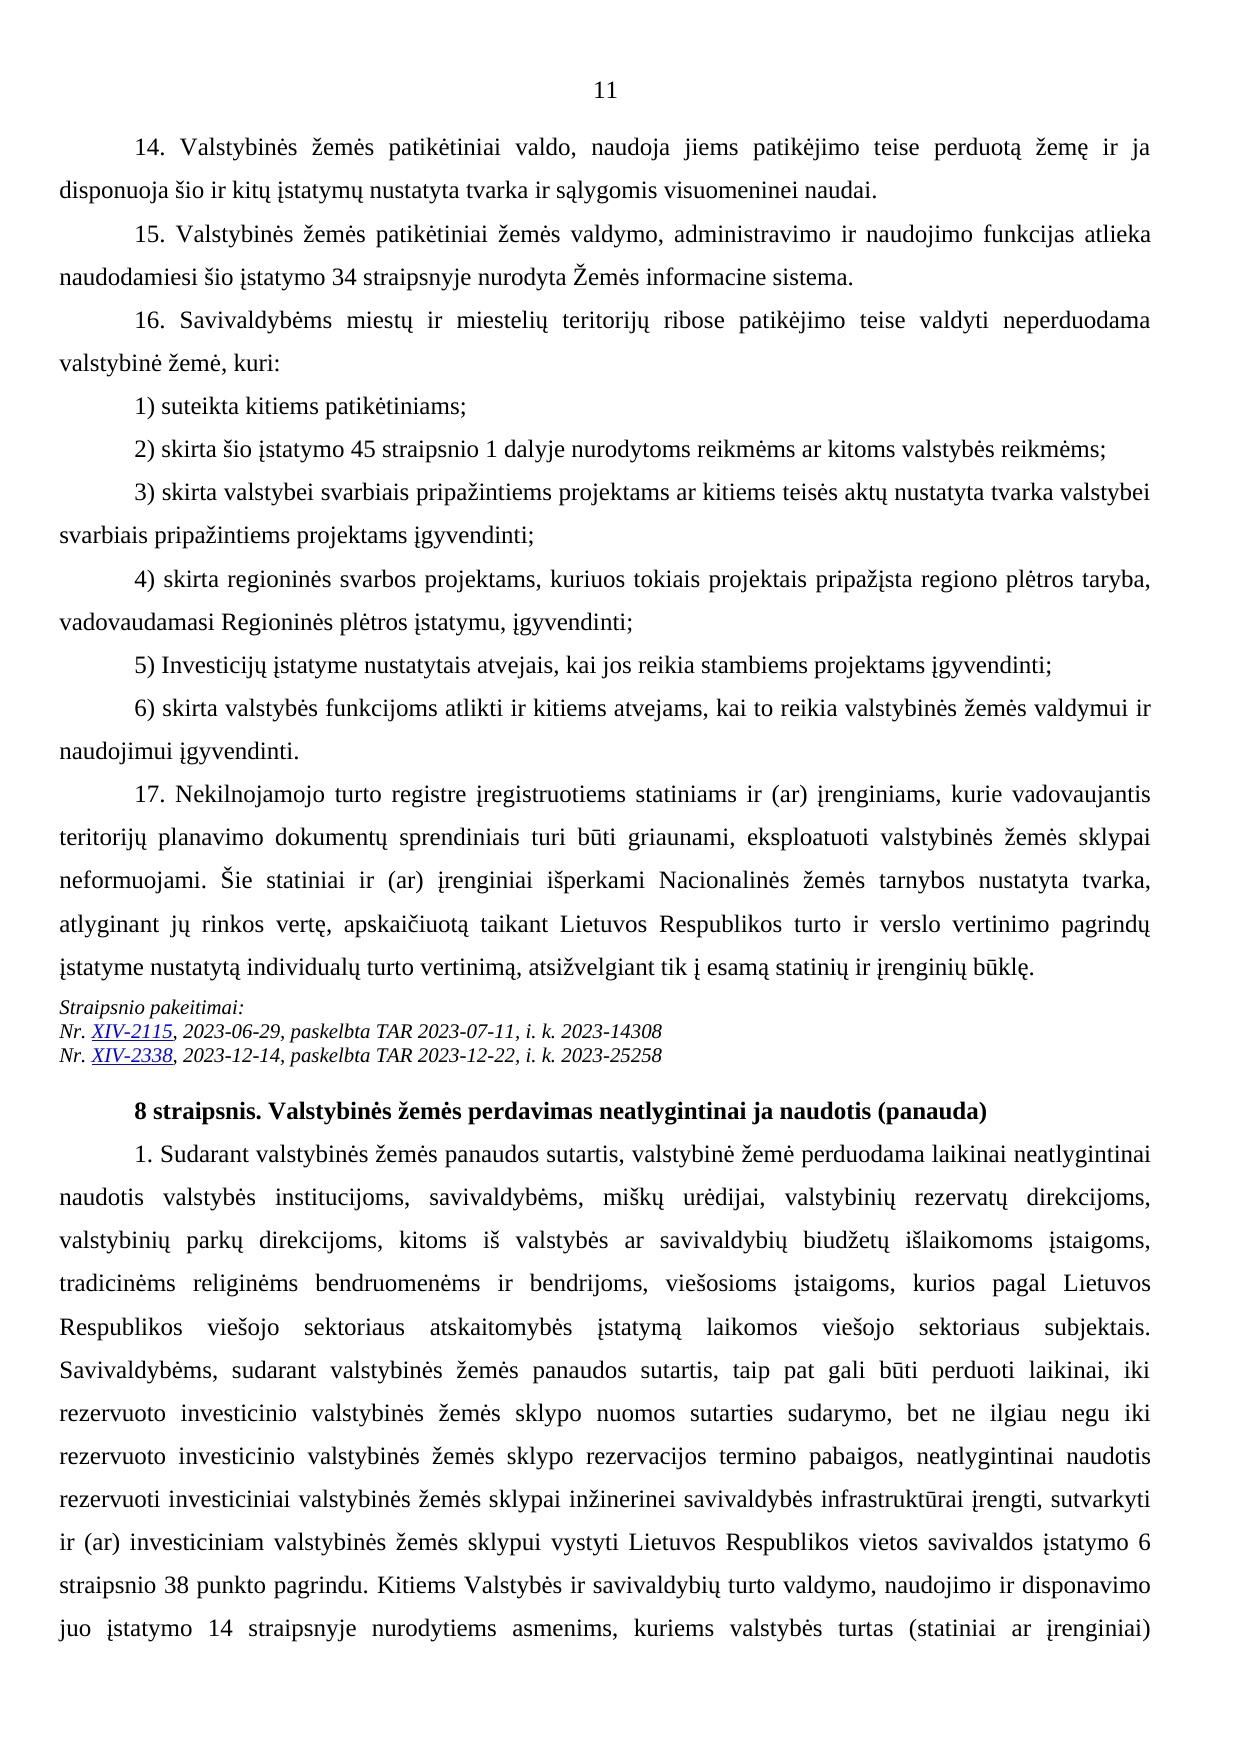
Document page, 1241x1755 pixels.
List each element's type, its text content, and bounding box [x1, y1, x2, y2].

text 8 straipsnis. Valstybinės žemės perdavimas neatlygintinai ja naudotis (panauda) [59, 1096, 1152, 1125]
text 3) skirta valstybei svarbiais pripažintiems projektams ar kitiems teisės aktų nustatyta tvarka valstybei svarbiais pripažintiems projektams įgyvendinti; [59, 477, 1152, 549]
text 1) suteikta kitiems patikėtiniams; [59, 391, 1152, 420]
text 6) skirta valstybės funkcijoms atlikti ir kitiems atvejams, kai to reikia valstybinės žemės valdymui ir naudojimui įgyvendinti. [59, 693, 1152, 765]
text 4) skirta regioninės svarbos projektams, kuriuos tokiais projektais pripažįsta regiono plėtros taryba, vadovaudamasi Regioninės plėtros įstatymu, įgyvendinti; [59, 564, 1152, 636]
text 15. Valstybinės žemės patikėtiniai žemės valdymo, administravimo ir naudojimo funkcijas atlieka naudodamiesi šio įstatymo 34 straipsnyje nurodyta Žemės informacine sistema. [59, 219, 1152, 291]
text 1. Sudarant valstybinės žemės panaudos sutartis, valstybinė žemė perduodama laikinai neatlygintinai naudotis valstybės institucijoms, savivaldybėms, miškų urėdijai, valstybinių rezervatų direkcijoms, valstybinių parkų direkcijoms, kitoms iš valstybės ar savivaldybių biudžetų išlaikomoms įstaigoms, tradicinėms religinėms bendruomenėms ir bendrijoms, viešosioms įstaigoms, kurios pagal Lietuvos Respublikos viešojo sektoriaus atskaitomybės įstatymą laikomos viešojo sektoriaus subjektais. Savivaldybėms, sudarant valstybinės žemės panaudos sutartis, taip pat gali būti perduoti laikinai, iki rezervuoto investicinio valstybinės žemės sklypo nuomos sutarties sudarymo, bet ne ilgiau negu iki rezervuoto investicinio valstybinės žemės sklypo rezervacijos termino pabaigos, neatlygintinai naudotis rezervuoti investiciniai valstybinės žemės sklypai inžinerinei savivaldybės infrastruktūrai įrengti, sutvarkyti ir (ar) investiciniam valstybinės žemės sklypui vystyti Lietuvos Respublikos vietos savivaldos įstatymo 6 straipsnio 38 punkto pagrindu. Kitiems Valstybės ir savivaldybių turto valdymo, naudojimo ir disponavimo juo įstatymo 14 straipsnyje nurodytiems asmenims, kuriems valstybės turtas (statiniai ar įrenginiai) [59, 1139, 1152, 1642]
text Nr. XIV-2115, 2023-06-29, paskelbta TAR 2023-07-11, i. k. 2023-14308 [59, 1019, 1152, 1043]
text 16. Savivaldybėms miestų ir miestelių teritorijų ribose patikėjimo teise valdyti neperduodama valstybinė žemė, kuri: [59, 305, 1152, 377]
text 5) Investicijų įstatyme nustatytais atvejais, kai jos reikia stambiems projektams įgyvendinti; [59, 650, 1152, 679]
text Straipsnio pakeitimai: [59, 995, 1152, 1019]
text 17. Nekilnojamojo turto registre įregistruotiems statiniams ir (ar) įrenginiams, kurie vadovaujantis teritorijų planavimo dokumentų sprendiniais turi būti griaunami, eksploatuoti valstybinės žemės sklypai neformuojami. Šie statiniai ir (ar) įrenginiai išperkami Nacionalinės žemės tarnybos nustatyta tvarka, atlyginant jų rinkos vertę, apskaičiuotą taikant Lietuvos Respublikos turto ir verslo vertinimo pagrindų įstatyme nustatytą individualų turto vertinimą, atsižvelgiant tik į esamą statinių ir įrenginių būklę. [59, 779, 1152, 981]
text 14. Valstybinės žemės patikėtiniai valdo, naudoja jiems patikėjimo teise perduotą žemę ir ja disponuoja šio ir kitų įstatymų nustatyta tvarka ir sąlygomis visuomeninei naudai. [59, 132, 1152, 204]
text 2) skirta šio įstatymo 45 straipsnio 1 dalyje nurodytoms reikmėms ar kitoms valstybės reikmėms; [59, 434, 1152, 463]
text Nr. XIV-2338, 2023-12-14, paskelbta TAR 2023-12-22, i. k. 2023-25258 [59, 1043, 1152, 1067]
